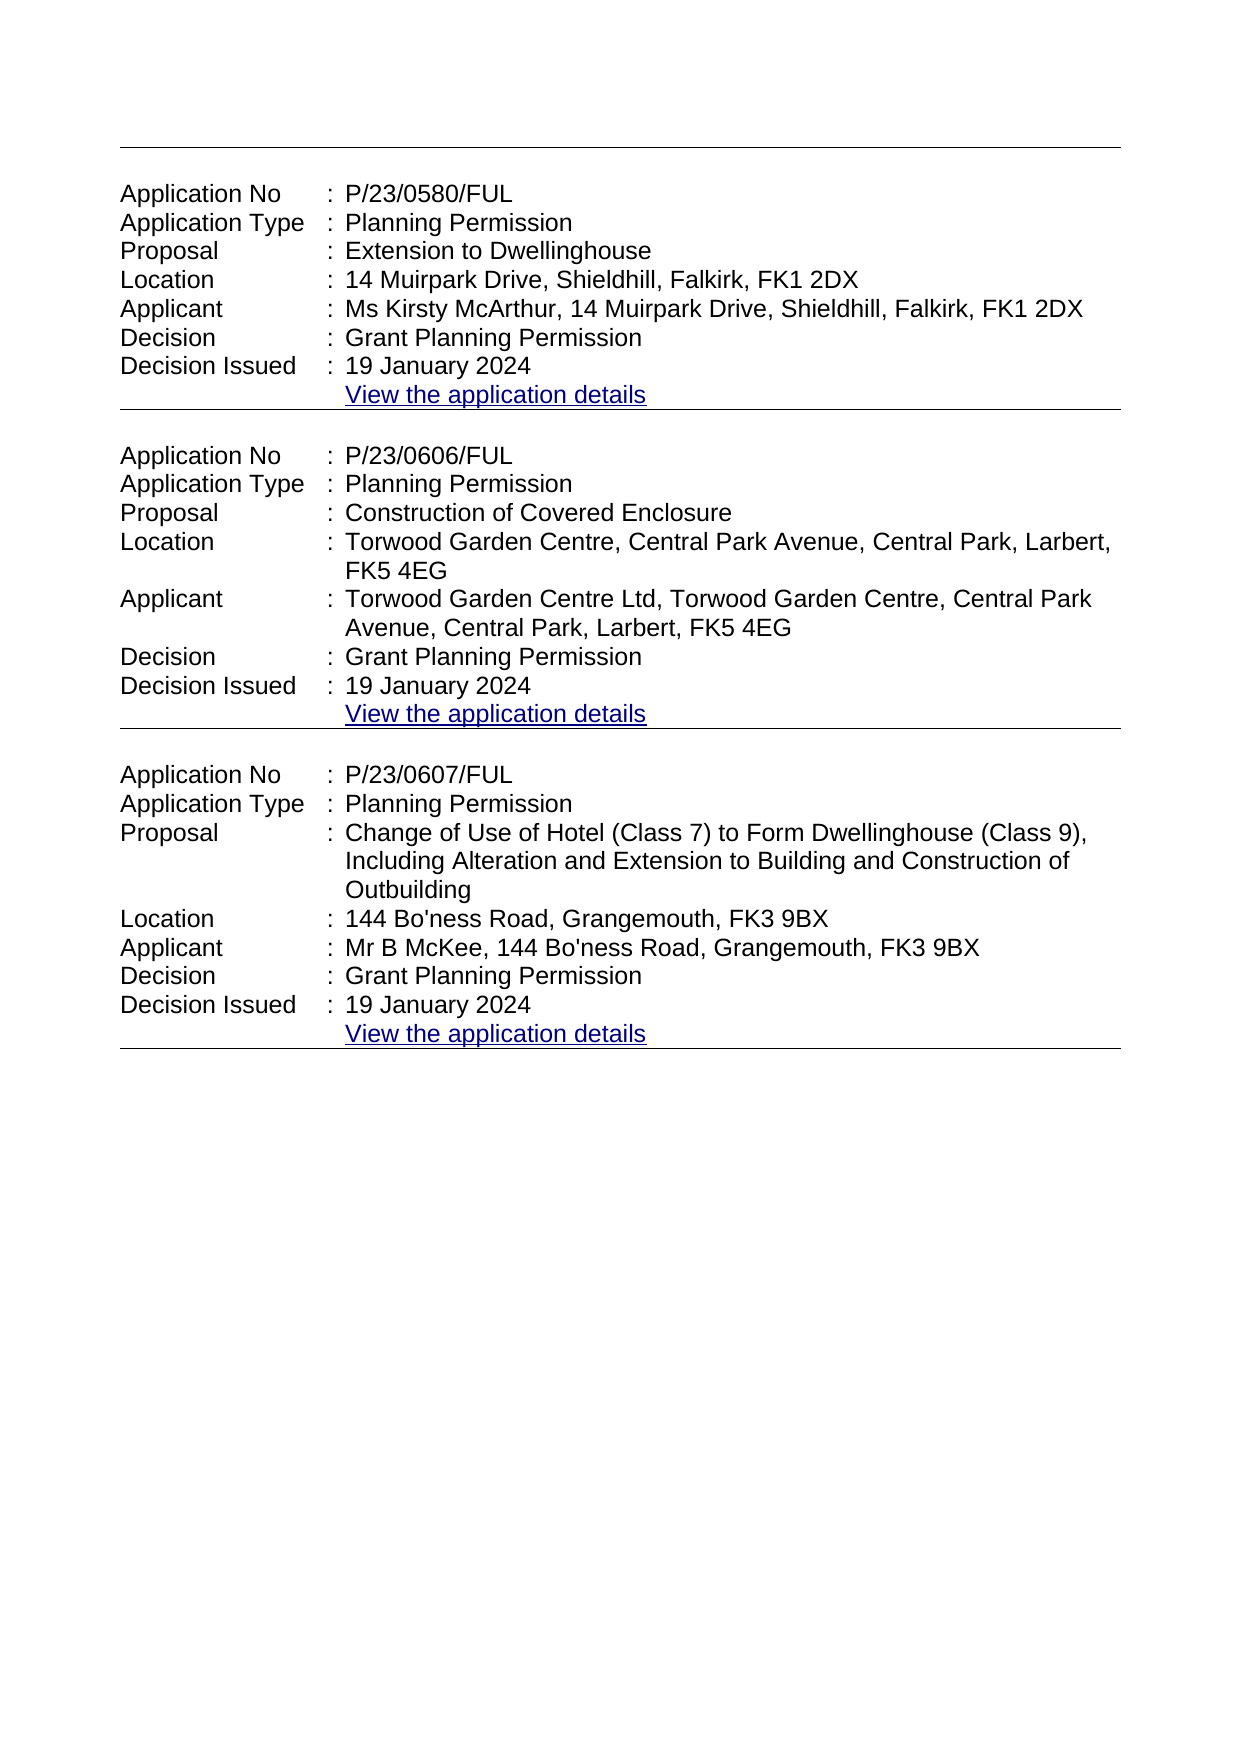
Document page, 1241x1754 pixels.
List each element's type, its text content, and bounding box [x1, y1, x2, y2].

text Including Alteration and Extension to Building and Construction of [120, 846, 1121, 875]
text Application Type : Planning Permission [120, 789, 1121, 818]
text View the application details [120, 380, 1121, 409]
text Proposal : Construction of Covered Enclosure [120, 498, 1121, 527]
text Application No : P/23/0580/FUL [120, 179, 1121, 208]
text Location : 14 Muirpark Drive, Shieldhill, Falkirk, FK1 2DX [120, 265, 1121, 294]
text Applicant : Mr B McKee, 144 Bo'ness Road, Grangemouth, FK3 9BX [120, 933, 1121, 961]
text Application Type : Planning Permission [120, 469, 1121, 498]
text Application Type : Planning Permission [120, 208, 1121, 236]
text Applicant : Ms Kirsty McArthur, 14 Muirpark Drive, Shieldhill, Falkirk, FK1 2DX [120, 294, 1121, 323]
text Decision : Grant Planning Permission [120, 961, 1121, 990]
text Location : 144 Bo'ness Road, Grangemouth, FK3 9BX [120, 904, 1121, 933]
text Location : Torwood Garden Centre, Central Park Avenue, Central Park, Larbert, [120, 527, 1121, 556]
text Decision Issued : 19 January 2024 [120, 351, 1121, 380]
text Decision : Grant Planning Permission [120, 323, 1121, 351]
text FK5 4EG [120, 556, 1121, 584]
text Applicant : Torwood Garden Centre Ltd, Torwood Garden Centre, Central Park [120, 584, 1121, 613]
text Decision Issued : 19 January 2024 [120, 990, 1121, 1019]
text Decision : Grant Planning Permission [120, 642, 1121, 671]
text Avenue, Central Park, Larbert, FK5 4EG [120, 613, 1121, 642]
text Outbuilding [120, 875, 1121, 904]
text View the application details [120, 699, 1121, 728]
text Decision Issued : 19 January 2024 [120, 671, 1121, 699]
text Application No : P/23/0606/FUL [120, 441, 1121, 469]
text Proposal : Extension to Dwellinghouse [120, 236, 1121, 265]
text View the application details [120, 1019, 1121, 1048]
text Proposal : Change of Use of Hotel (Class 7) to Form Dwellinghouse (Class 9), [120, 818, 1121, 846]
text Application No : P/23/0607/FUL [120, 760, 1121, 789]
